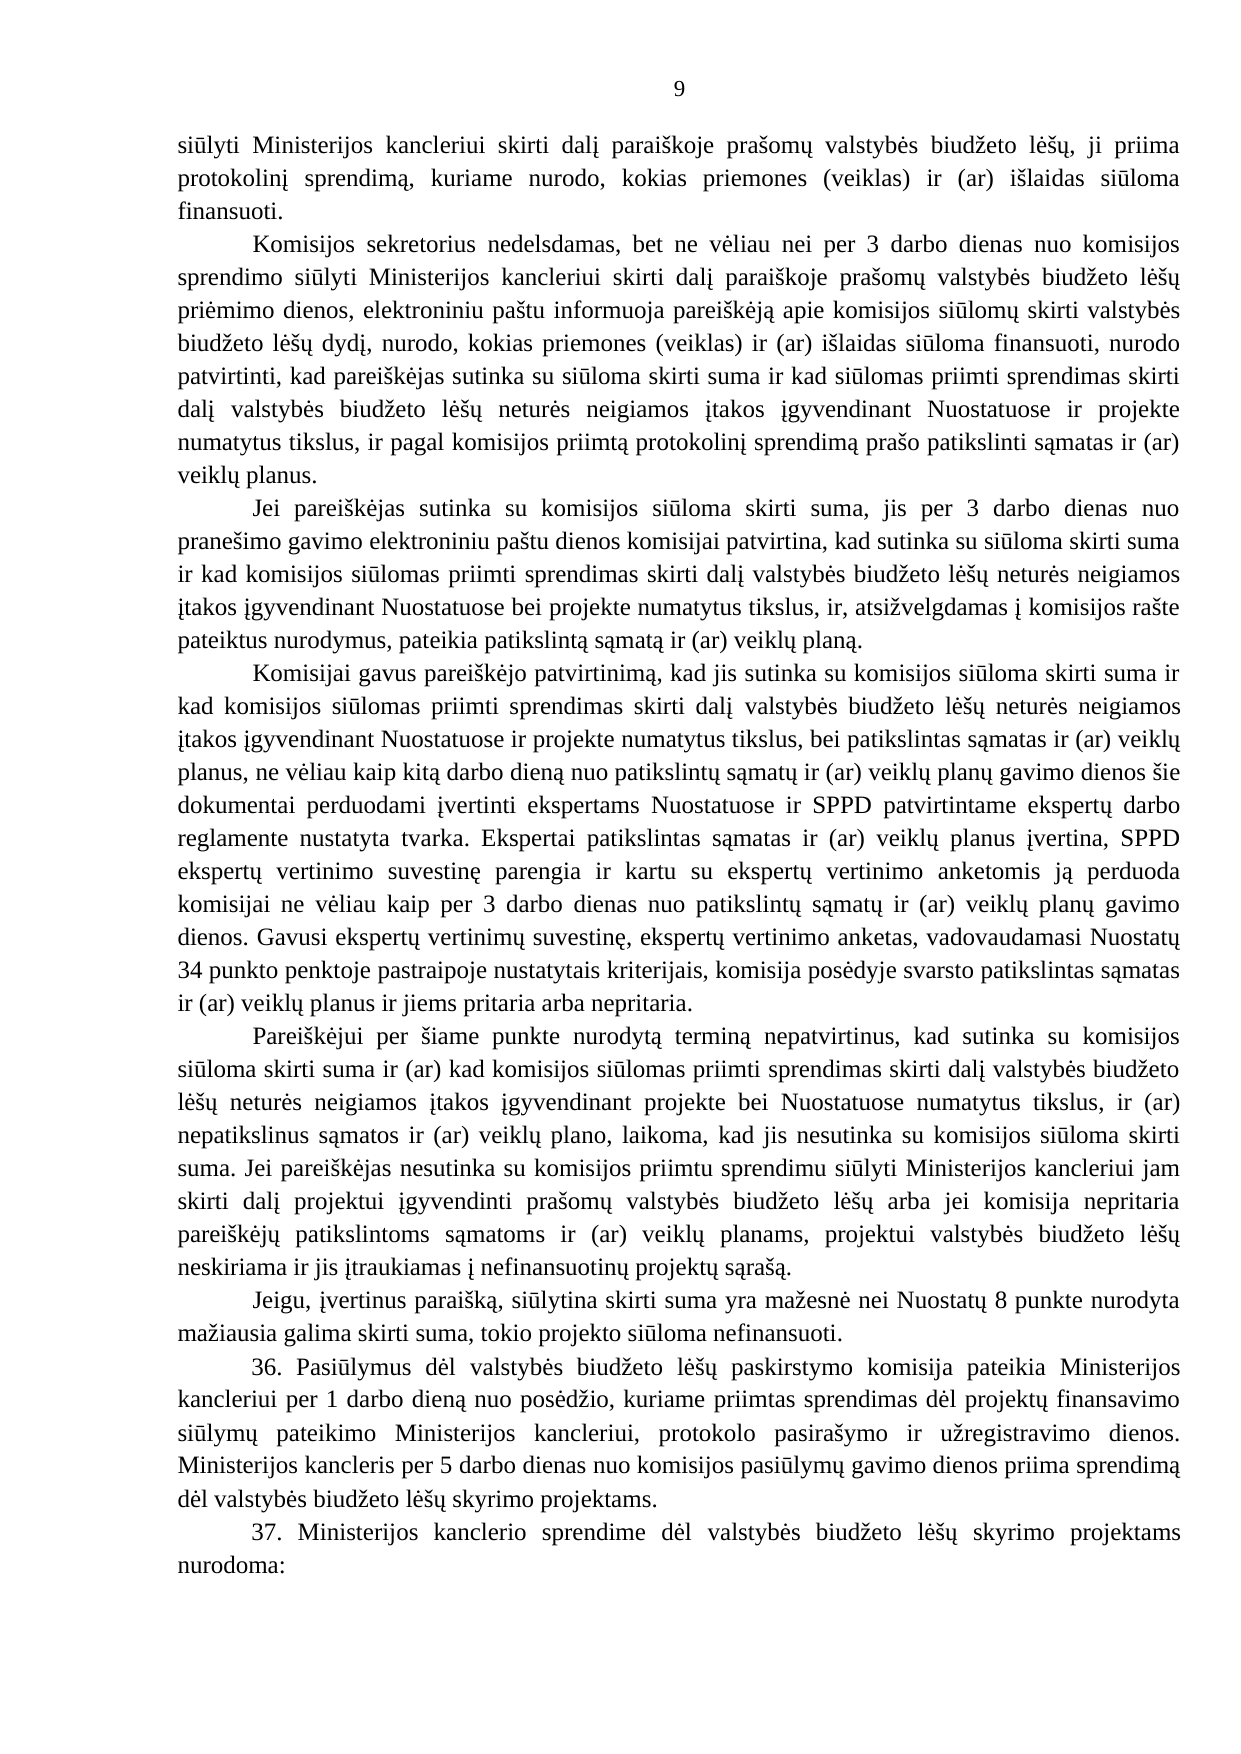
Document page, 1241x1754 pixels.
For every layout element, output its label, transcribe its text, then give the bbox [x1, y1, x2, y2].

text Komisijai gavus pareiškėjo patvirtinimą, kad jis sutinka su komisijos siūloma skirti suma ir kad komisijos siūlomas priimti sprendimas skirti dalį valstybės biudžeto lėšų neturės neigiamos įtakos įgyvendinant Nuostatuose ir projekte numatytus tikslus, bei patikslintas sąmatas ir (ar) veiklų planus, ne vėliau kaip kitą darbo dieną nuo patikslintų sąmatų ir (ar) veiklų planų gavimo dienos šie dokumentai perduodami įvertinti ekspertams Nuostatuose ir SPPD patvirtintame ekspertų darbo reglamente nustatyta tvarka. Ekspertai patikslintas sąmatas ir (ar) veiklų planus įvertina, SPPD ekspertų vertinimo suvestinę parengia ir kartu su ekspertų vertinimo anketomis ją perduoda komisijai ne vėliau kaip per 3 darbo dienas nuo patikslintų sąmatų ir (ar) veiklų planų gavimo dienos. Gavusi ekspertų vertinimų suvestinę, ekspertų vertinimo anketas, vadovaudamasi Nuostatų 34 punkto penktoje pastraipoje nustatytais kriterijais, komisija posėdyje svarsto patikslintas sąmatas ir (ar) veiklų planus ir jiems pritaria arba nepritaria. [177, 658, 1181, 1017]
text 36. Pasiūlymus dėl valstybės biudžeto lėšų paskirstymo komisija pateikia Ministerijos kancleriui per 1 darbo dieną nuo posėdžio, kuriame priimtas sprendimas dėl projektų finansavimo siūlymų pateikimo Ministerijos kancleriui, protokolo pasirašymo ir užregistravimo dienos. Ministerijos kancleris per 5 darbo dienas nuo komisijos pasiūlymų gavimo dienos priima sprendimą dėl valstybės biudžeto lėšų skyrimo projektams. [177, 1352, 1181, 1512]
text Jeigu, įvertinus paraišką, siūlytina skirti suma yra mažesnė nei Nuostatų 8 punkte nurodyta mažiausia galima skirti suma, tokio projekto siūloma nefinansuoti. [177, 1286, 1181, 1347]
text Pareiškėjui per šiame punkte nurodytą terminą nepatvirtinus, kad sutinka su komisijos siūloma skirti suma ir (ar) kad komisijos siūlomas priimti sprendimas skirti dalį valstybės biudžeto lėšų neturės neigiamos įtakos įgyvendinant projekte bei Nuostatuose numatytus tikslus, ir (ar) nepatikslinus sąmatos ir (ar) veiklų plano, laikoma, kad jis nesutinka su komisijos siūloma skirti suma. Jei pareiškėjas nesutinka su komisijos priimtu sprendimu siūlyti Ministerijos kancleriui jam skirti dalį projektui įgyvendinti prašomų valstybės biudžeto lėšų arba jei komisija nepritaria pareiškėjų patikslintoms sąmatoms ir (ar) veiklų planams, projektui valstybės biudžeto lėšų neskiriama ir jis įtraukiamas į nefinansuotinų projektų sąrašą. [177, 1021, 1181, 1281]
text siūlyti Ministerijos kancleriui skirti dalį paraiškoje prašomų valstybės biudžeto lėšų, ji priima protokolinį sprendimą, kuriame nurodo, kokias priemones (veiklas) ir (ar) išlaidas siūloma finansuoti. [177, 130, 1181, 224]
text 37. Ministerijos kanclerio sprendime dėl valstybės biudžeto lėšų skyrimo projektams nurodoma: [177, 1517, 1181, 1578]
text Komisijos sekretorius nedelsdamas, bet ne vėliau nei per 3 darbo dienas nuo komisijos sprendimo siūlyti Ministerijos kancleriui skirti dalį paraiškoje prašomų valstybės biudžeto lėšų priėmimo dienos, elektroniniu paštu informuoja pareiškėją apie komisijos siūlomų skirti valstybės biudžeto lėšų dydį, nurodo, kokias priemones (veiklas) ir (ar) išlaidas siūloma finansuoti, nurodo patvirtinti, kad pareiškėjas sutinka su siūloma skirti suma ir kad siūlomas priimti sprendimas skirti dalį valstybės biudžeto lėšų neturės neigiamos įtakos įgyvendinant Nuostatuose ir projekte numatytus tikslus, ir pagal komisijos priimtą protokolinį sprendimą prašo patikslinti sąmatas ir (ar) veiklų planus. [177, 229, 1181, 489]
text Jei pareiškėjas sutinka su komisijos siūloma skirti suma, jis per 3 darbo dienas nuo pranešimo gavimo elektroniniu paštu dienos komisijai patvirtina, kad sutinka su siūloma skirti suma ir kad komisijos siūlomas priimti sprendimas skirti dalį valstybės biudžeto lėšų neturės neigiamos įtakos įgyvendinant Nuostatuose bei projekte numatytus tikslus, ir, atsižvelgdamas į komisijos rašte pateiktus nurodymus, pateikia patikslintą sąmatą ir (ar) veiklų planą. [177, 493, 1181, 654]
